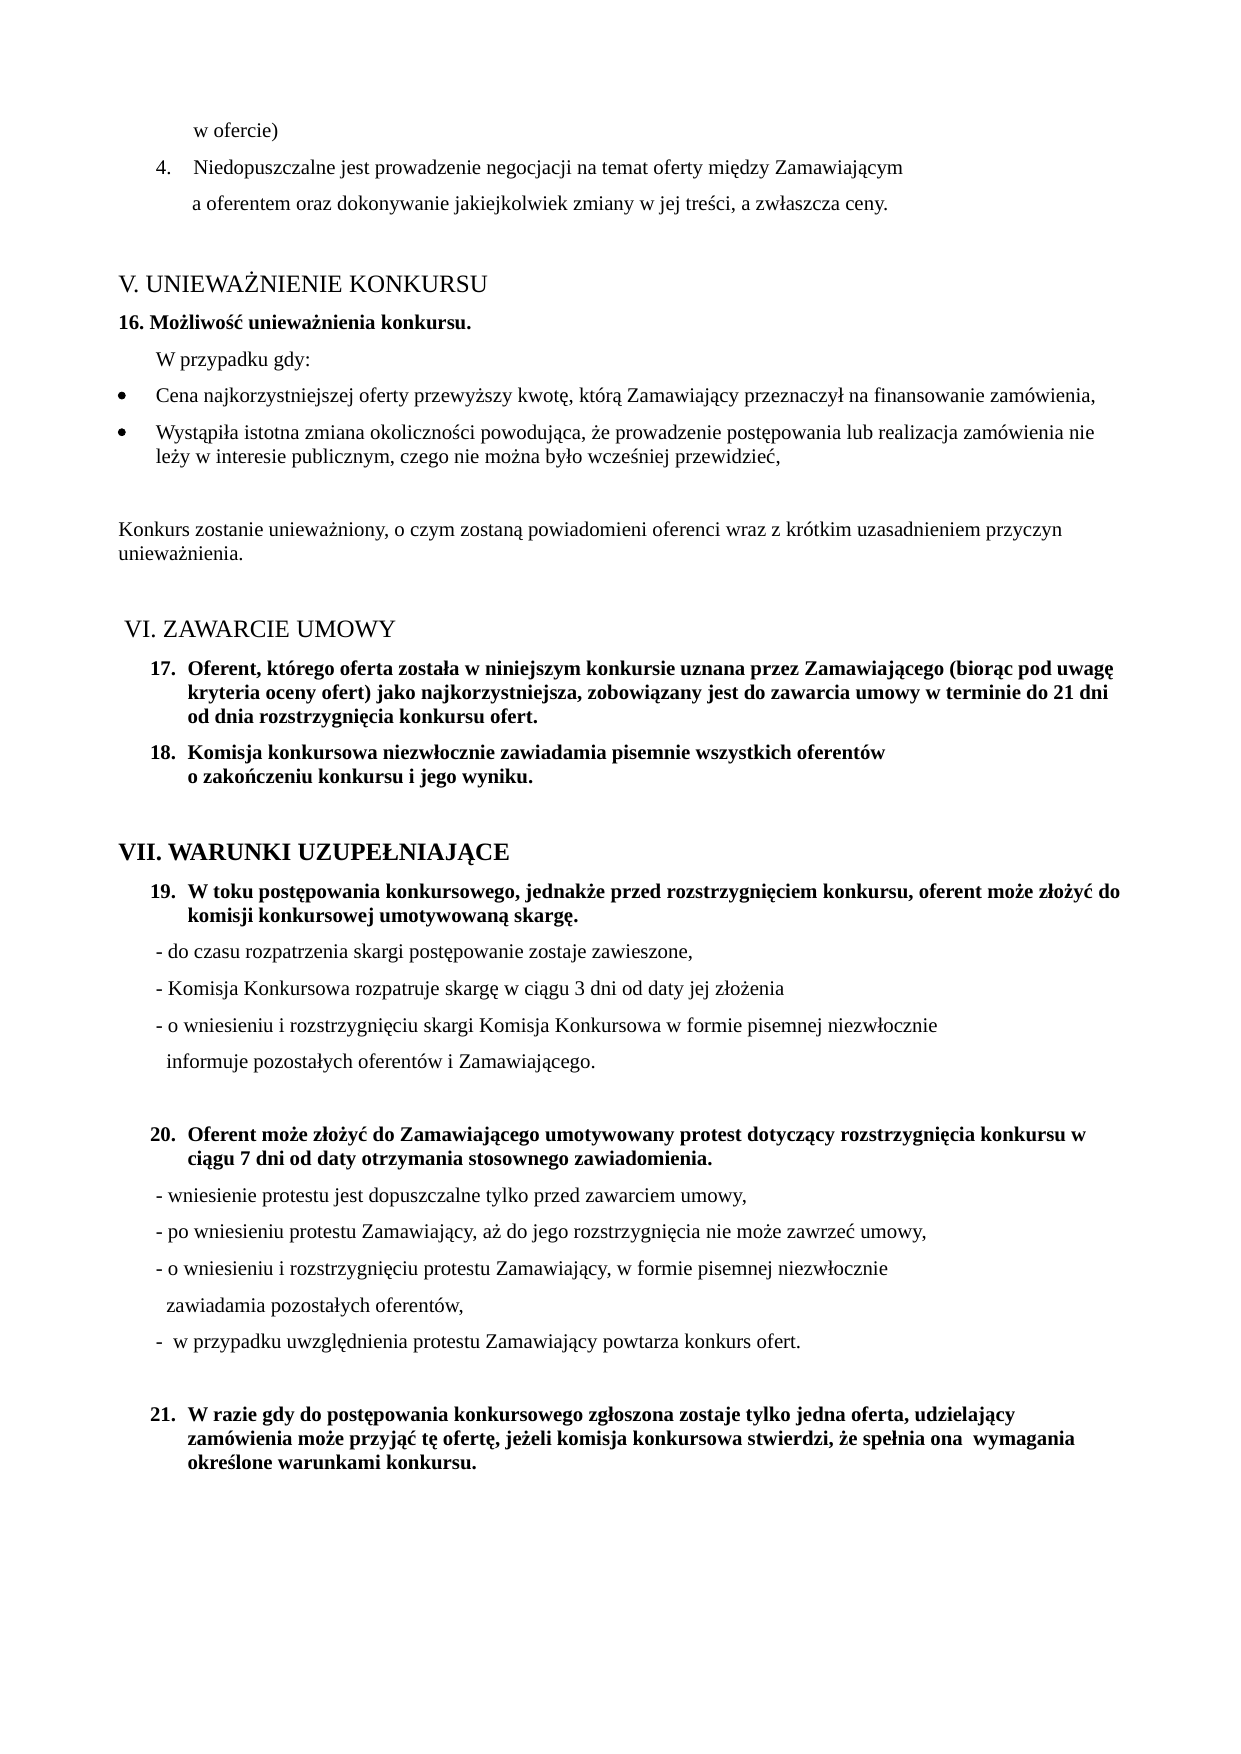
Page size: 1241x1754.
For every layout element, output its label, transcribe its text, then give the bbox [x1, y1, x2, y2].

list Cena najkorzystniejszej oferty przewyższy kwotę, którą Zamawiający przeznaczył na finansowanie zamówienia, [118, 383, 1122, 407]
text informuje pozostałych oferentów i Zamawiającego. [156, 1049, 1122, 1073]
text Konkurs zostanie unieważniony, o czym zostaną powiadomieni oferenci wraz z krótkim uzasadnieniem przyczyn unieważnienia. [118, 517, 1122, 565]
text - o wniesieniu i rozstrzygnięciu protestu Zamawiający, w formie pisemnej niezwłocznie [156, 1256, 1122, 1280]
list W toku postępowania konkursowego, jednakże przed rozstrzygnięciem konkursu, oferent może złożyć do komisji konkursowej umotywowaną skargę. [150, 879, 1122, 927]
text VII. WARUNKI UZUPEŁNIAJĄCE [118, 837, 1122, 866]
list Niedopuszczalne jest prowadzenie negocjacji na temat oferty między Zamawiającym [156, 155, 1122, 179]
text zawiadamia pozostałych oferentów, [156, 1292, 1122, 1317]
text V. UNIEWAŻNIENIE KONKURSU [118, 269, 1122, 298]
list w ofercie) [156, 118, 1122, 142]
text W przypadku gdy: [156, 347, 1122, 371]
text - wniesienie protestu jest dopuszczalne tylko przed zawarciem umowy, [156, 1183, 1122, 1207]
list Oferent może złożyć do Zamawiającego umotywowany protest dotyczący rozstrzygnięcia konkursu w ciągu 7 dni od daty otrzymania stosownego zawiadomienia. [150, 1122, 1122, 1170]
text - do czasu rozpatrzenia skargi postępowanie zostaje zawieszone, [156, 939, 1122, 963]
text VI. ZAWARCIE UMOWY [118, 614, 1122, 643]
list Komisja konkursowa niezwłocznie zawiadamia pisemnie wszystkich oferentów o zakończeniu konkursu i jego wyniku. [150, 740, 1122, 788]
list W razie gdy do postępowania konkursowego zgłoszona zostaje tylko jedna oferta, udzielający zamówienia może przyjąć tę ofertę, jeżeli komisja konkursowa stwierdzi, że spełnia ona wymagania określone warunkami konkursu. [150, 1402, 1122, 1474]
list Oferent, którego oferta została w niniejszym konkursie uznana przez Zamawiającego (biorąc pod uwagę kryteria oceny ofert) jako najkorzystniejsza, zobowiązany jest do zawarcia umowy w terminie do 21 dni od dnia rozstrzygnięcia konkursu ofert. [150, 656, 1122, 728]
text - w przypadku uwzględnienia protestu Zamawiający powtarza konkurs ofert. [156, 1329, 1122, 1353]
text a oferentem oraz dokonywanie jakiejkolwiek zmiany w jej treści, a zwłaszcza ceny. [156, 191, 1122, 215]
list Wystąpiła istotna zmiana okoliczności powodująca, że prowadzenie postępowania lub realizacja zamówienia nie leży w interesie publicznym, czego nie można było wcześniej przewidzieć, [118, 420, 1122, 468]
text - po wniesieniu protestu Zamawiający, aż do jego rozstrzygnięcia nie może zawrzeć umowy, [156, 1219, 1122, 1243]
text - Komisja Konkursowa rozpatruje skargę w ciągu 3 dni od daty jej złożenia [156, 976, 1122, 1000]
text - o wniesieniu i rozstrzygnięciu skargi Komisja Konkursowa w formie pisemnej niezwłocznie [156, 1012, 1122, 1037]
text 16. Możliwość unieważnienia konkursu. [118, 310, 1122, 334]
